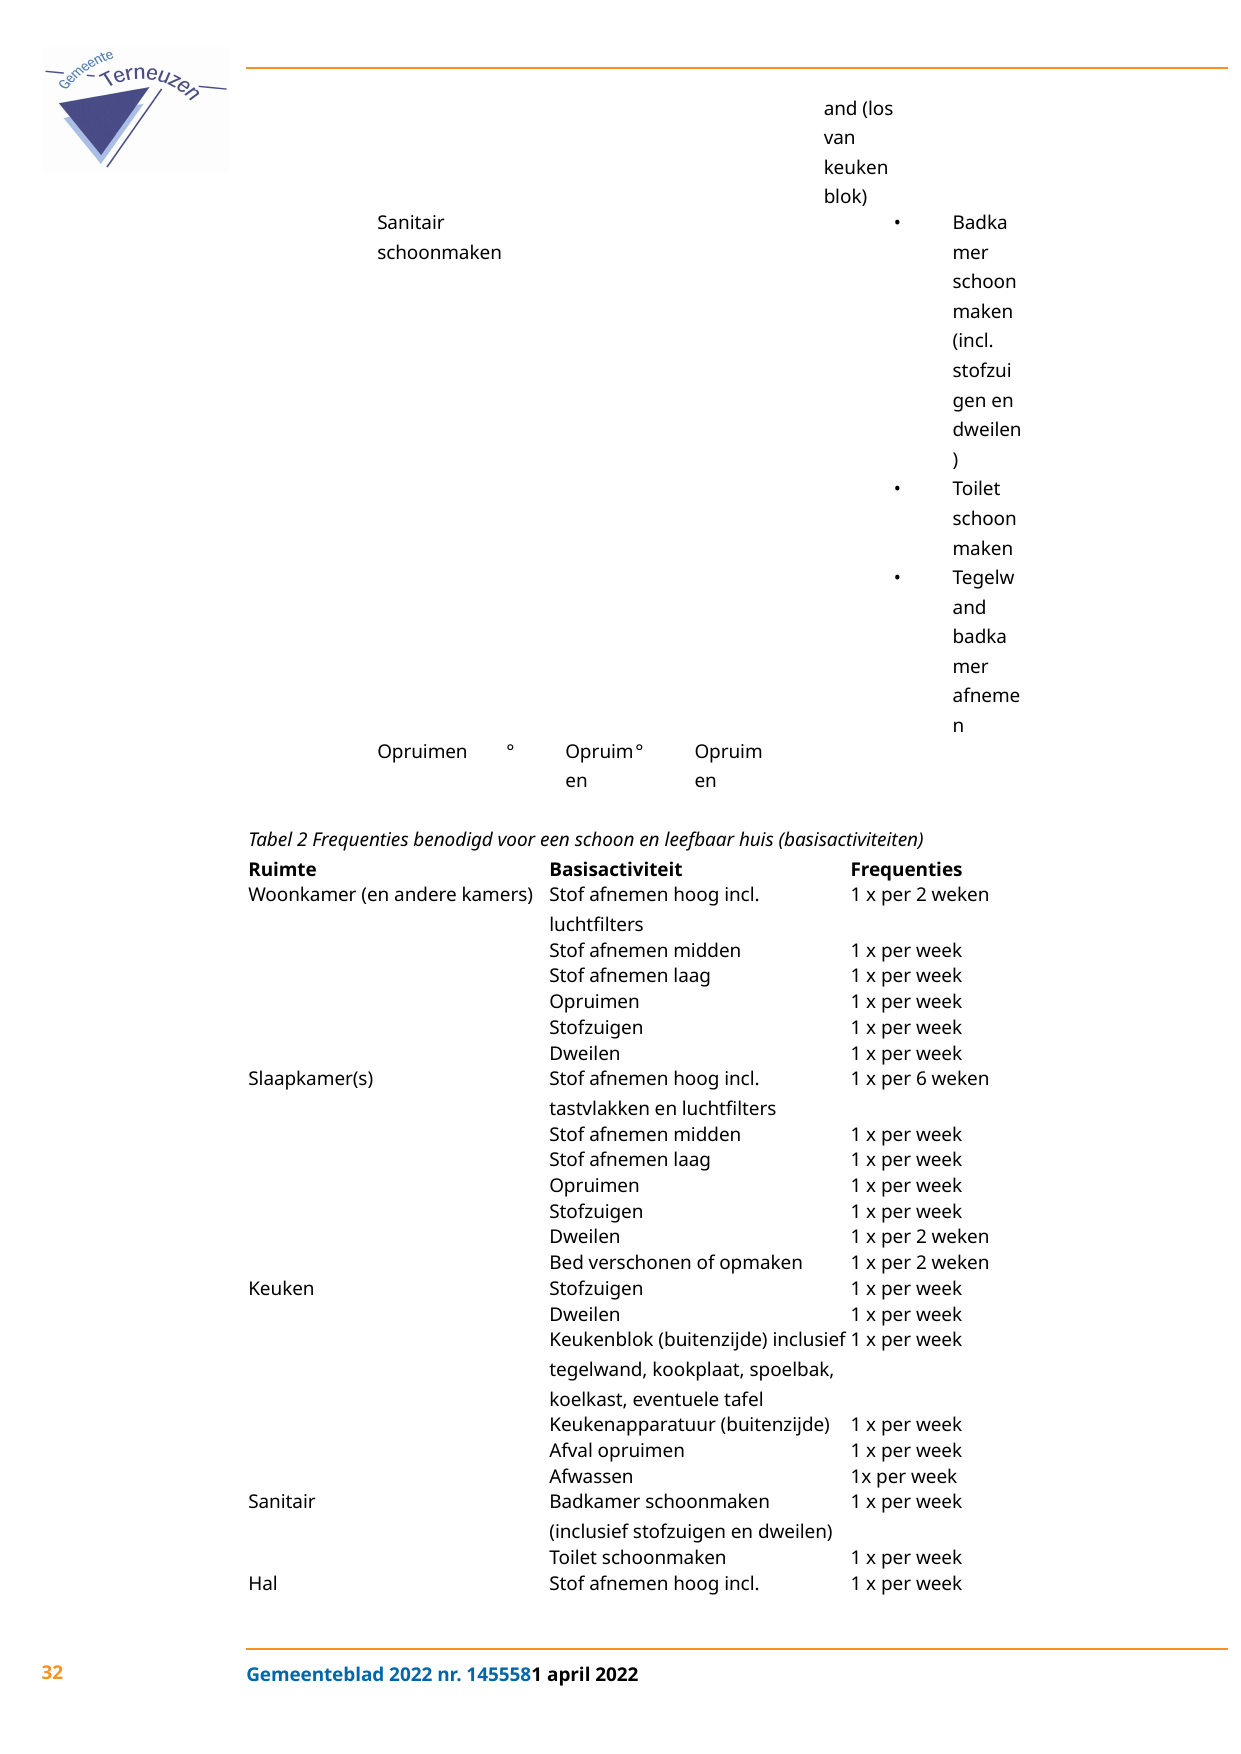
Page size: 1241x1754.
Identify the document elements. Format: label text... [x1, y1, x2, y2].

table_cell 1 x per week [850, 1411, 1152, 1437]
table_cell [764, 209, 893, 738]
table_cell 1 x per week [850, 937, 1152, 962]
table_cell Keukenapparatuur (buitenzijde) [549, 1411, 850, 1437]
table_cell Opruimen [549, 988, 850, 1014]
table_cell Keuken [248, 1275, 549, 1489]
table_cell [248, 95, 377, 793]
table_cell Dweilen [549, 1301, 850, 1327]
table_cell Dweilen [549, 1040, 850, 1065]
table_cell Sanitair schoonmaken [377, 209, 506, 738]
table_cell [506, 95, 635, 209]
table_cell 1 x per week [850, 1014, 1152, 1040]
table_cell Badkamer schoonmaken (inclusief stofzuigen en dweilen) [549, 1489, 850, 1544]
table_cell 1 x per 2 weken [850, 1224, 1152, 1249]
table_cell 1 x per week [850, 1146, 1152, 1172]
table_cell Hal [248, 1570, 549, 1595]
table_cell 1 x per week [850, 1040, 1152, 1065]
table_cell Stofzuigen [549, 1014, 850, 1040]
table_cell Stof afnemen hoog incl. [549, 1570, 850, 1595]
table_cell 1 x per 2 weken [850, 1249, 1152, 1275]
table_cell 1 x per 6 weken [850, 1065, 1152, 1121]
table_cell [635, 95, 764, 209]
table_cell Sanitair [248, 1489, 549, 1570]
text Tabel 2 Frequenties benodigd voor een schoon en leefbaar huis (basisactiviteiten) [248, 826, 1152, 852]
table_cell Opruimen [549, 1172, 850, 1198]
table_cell Afval opruimen [549, 1437, 850, 1463]
table_header Ruimte [248, 856, 549, 881]
table_cell 1 x per week [850, 988, 1152, 1014]
table_cell 1 x per week [850, 1327, 1152, 1411]
table_cell [1023, 209, 1152, 738]
table_cell Toilet schoonmaken [549, 1544, 850, 1570]
table_cell Dweilen [549, 1224, 850, 1249]
table_cell [506, 209, 635, 738]
table_cell Woonkamer (en andere kamers) [248, 881, 549, 1065]
table_cell Stof afnemen laag [549, 1146, 850, 1172]
table_cell Opruimen [506, 738, 635, 793]
table_cell 1 x per week [850, 1437, 1152, 1463]
table_cell Opruimen [377, 738, 506, 793]
table_cell Slaapkamer(s) [248, 1065, 549, 1275]
table_cell 1x per week [850, 1463, 1152, 1489]
table_cell 1 x per week [850, 963, 1152, 988]
table_cell Opruimen [635, 738, 764, 793]
table_cell Bed verschonen of opmaken [549, 1249, 850, 1275]
table_cell Stof afnemen laag [549, 963, 850, 988]
table_cell [1023, 738, 1152, 793]
table_header Basisactiviteit [549, 856, 850, 881]
table_cell [635, 209, 764, 738]
table_cell Keukenblok (buitenzijde) inclusief tegelwand, kookplaat, spoelbak, koelkast, eventuele tafel [549, 1327, 850, 1411]
table_cell 1 x per week [850, 1570, 1152, 1595]
table_cell [1023, 95, 1152, 209]
table_cell Stofzuigen [549, 1198, 850, 1224]
table_cell [894, 738, 1022, 793]
table_cell 1 x per week [850, 1544, 1152, 1570]
table_cell 1 x per week [850, 1172, 1152, 1198]
table_cell Stof afnemen midden [549, 937, 850, 962]
picture [41, 47, 231, 172]
table_cell 1 x per week [850, 1301, 1152, 1327]
table_cell 1 x per week [850, 1121, 1152, 1146]
table_cell 1 x per week [850, 1275, 1152, 1301]
table_cell [764, 738, 893, 793]
table_cell Keukenblok en – apparatuur (buitenzijde) Afval opruimen Keukenkastjes (binnenzijde) Koelkast (binnenzijde) Oven/magnetron Vriezer los reinigen binnenzijde (ontdooid) Afzuigkap reinigen (binnenzijde) Bovenkant keukenkastjes Tegelwand (los van keukenblok) [764, 95, 893, 209]
table_cell Stof afnemen midden [549, 1121, 850, 1146]
table_cell Badkamer schoonmaken (incl. stofzuigen en dweilen) Toilet schoonmaken Tegelwand badkamer afnemen [894, 209, 1022, 738]
table_header Frequenties [850, 856, 1152, 881]
table_cell 1 x per 2 weken [850, 881, 1152, 937]
table_cell [894, 95, 1022, 209]
table_cell Stofzuigen [549, 1275, 850, 1301]
table_cell Afwassen [549, 1463, 850, 1489]
table_cell 1 x per week [850, 1489, 1152, 1544]
table_cell Stof afnemen hoog incl. luchtfilters [549, 881, 850, 937]
table_cell 1 x per week [850, 1198, 1152, 1224]
table_cell [377, 95, 506, 209]
table_cell Stof afnemen hoog incl. tastvlakken en luchtfilters [549, 1065, 850, 1121]
